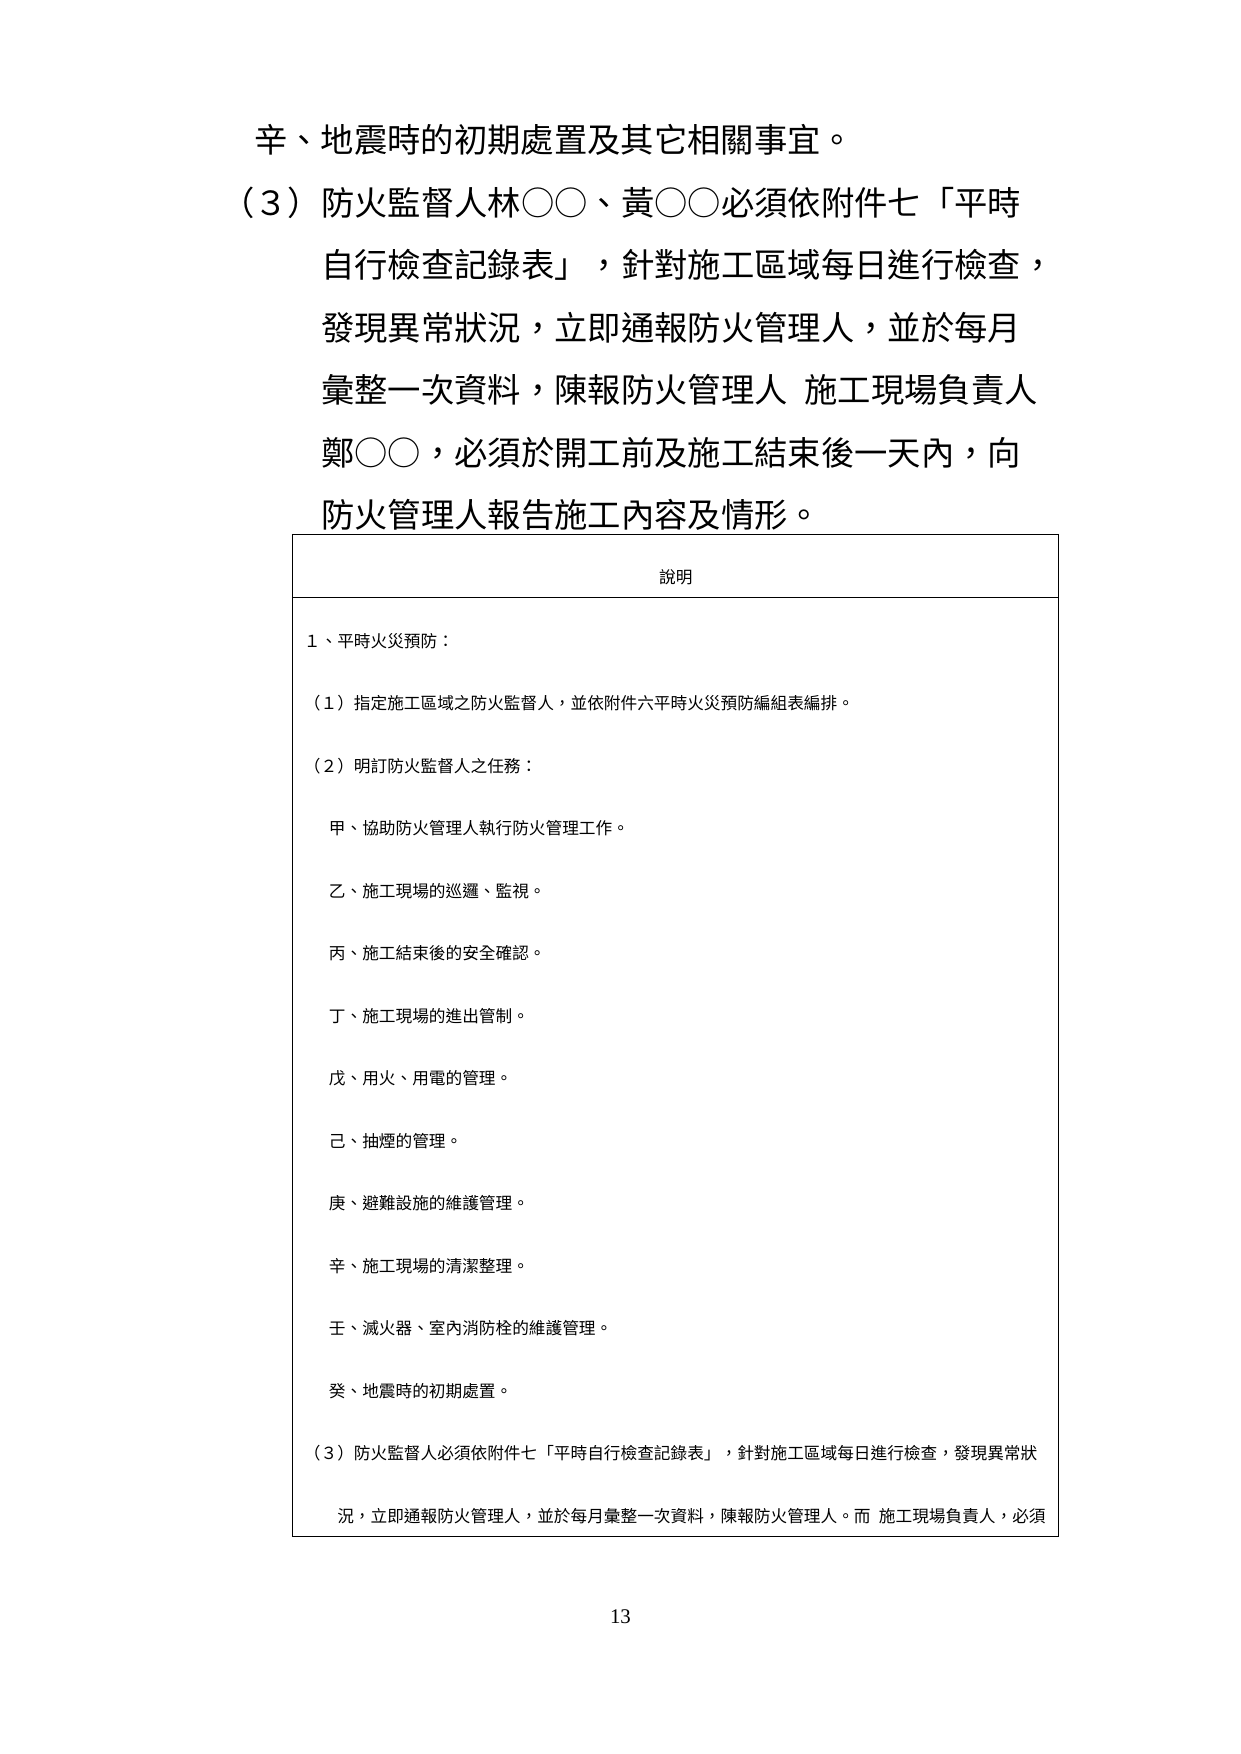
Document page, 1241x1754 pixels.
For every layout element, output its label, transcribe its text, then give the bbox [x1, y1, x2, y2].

table_header 說明 [293, 535, 1058, 597]
text 辛、地震時的初期處置及其它相關事宜。 [254, 96, 1053, 159]
table_cell １、平時火災預防： （１）指定施工區域之防火監督人，並依附件六平時火災預防編組表編排。 （２）明訂防火監督人之任務： 甲、協助防火管理人執行防火管理工作。 乙、施工現場的巡邏、監視。 丙、施工結束後的安全確認。 丁、施工現場的進出管制。 戊、用火、用電的管理。 己、抽煙的管理。 庚、避難設施的維護管理。 辛、施工現場的清潔整理。 壬、滅火器、室內消防栓的維護管理。 癸、地震時的初期處置。 （３）防火監督人必須依附件七「平時自行檢查記錄表」，針對施工區域每日進行檢查，發現異常狀況，立即通報防火管理人，並於每月彙整一次資料，陳報防火管理人。而 施工現場負責人，必須 [293, 598, 1058, 1536]
text （３）防火監督人林○○、黃○○必須依附件七「平時自行檢查記錄表」，針對施工區域每日進行檢查，發現異常狀況，立即通報防火管理人，並於每月彙整一次資料，陳報防火管理人 施工現場負責人鄭○○，必須於開工前及施工結束後一天內，向防火管理人報告施工內容及情形。 [221, 159, 1053, 534]
